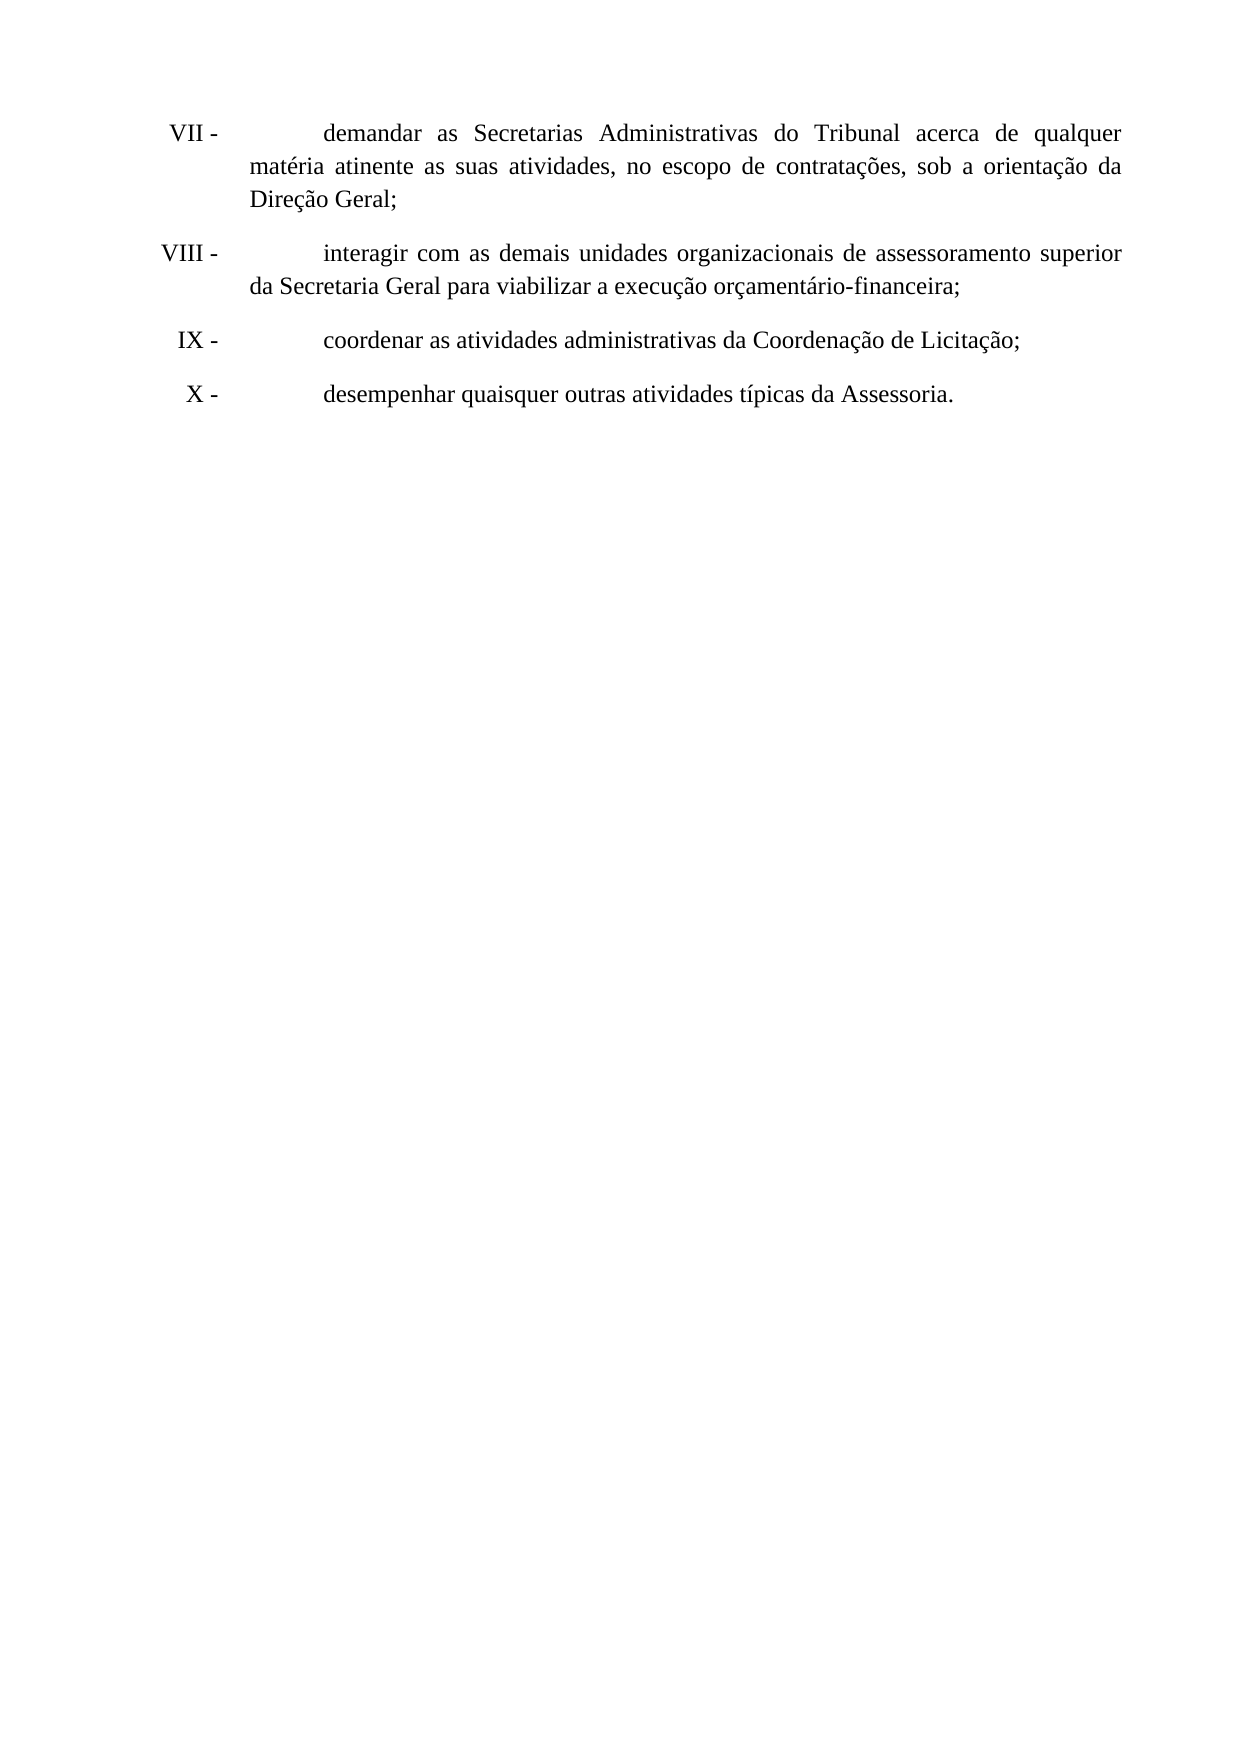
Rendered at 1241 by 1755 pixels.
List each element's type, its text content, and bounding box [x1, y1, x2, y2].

list interagir com as demais unidades organizacionais de assessoramento superior da Secretaria Geral para viabilizar a execução orçamentário-financeira; [249, 238, 1122, 300]
list demandar as Secretarias Administrativas do Tribunal acerca de qualquer matéria atinente as suas atividades, no escopo de contratações, sob a orientação da Direção Geral; [249, 118, 1122, 213]
list desempenhar quaisquer outras atividades típicas da Assessoria. [249, 379, 1122, 407]
list coordenar as atividades administrativas da Coordenação de Licitação; [249, 325, 1122, 354]
